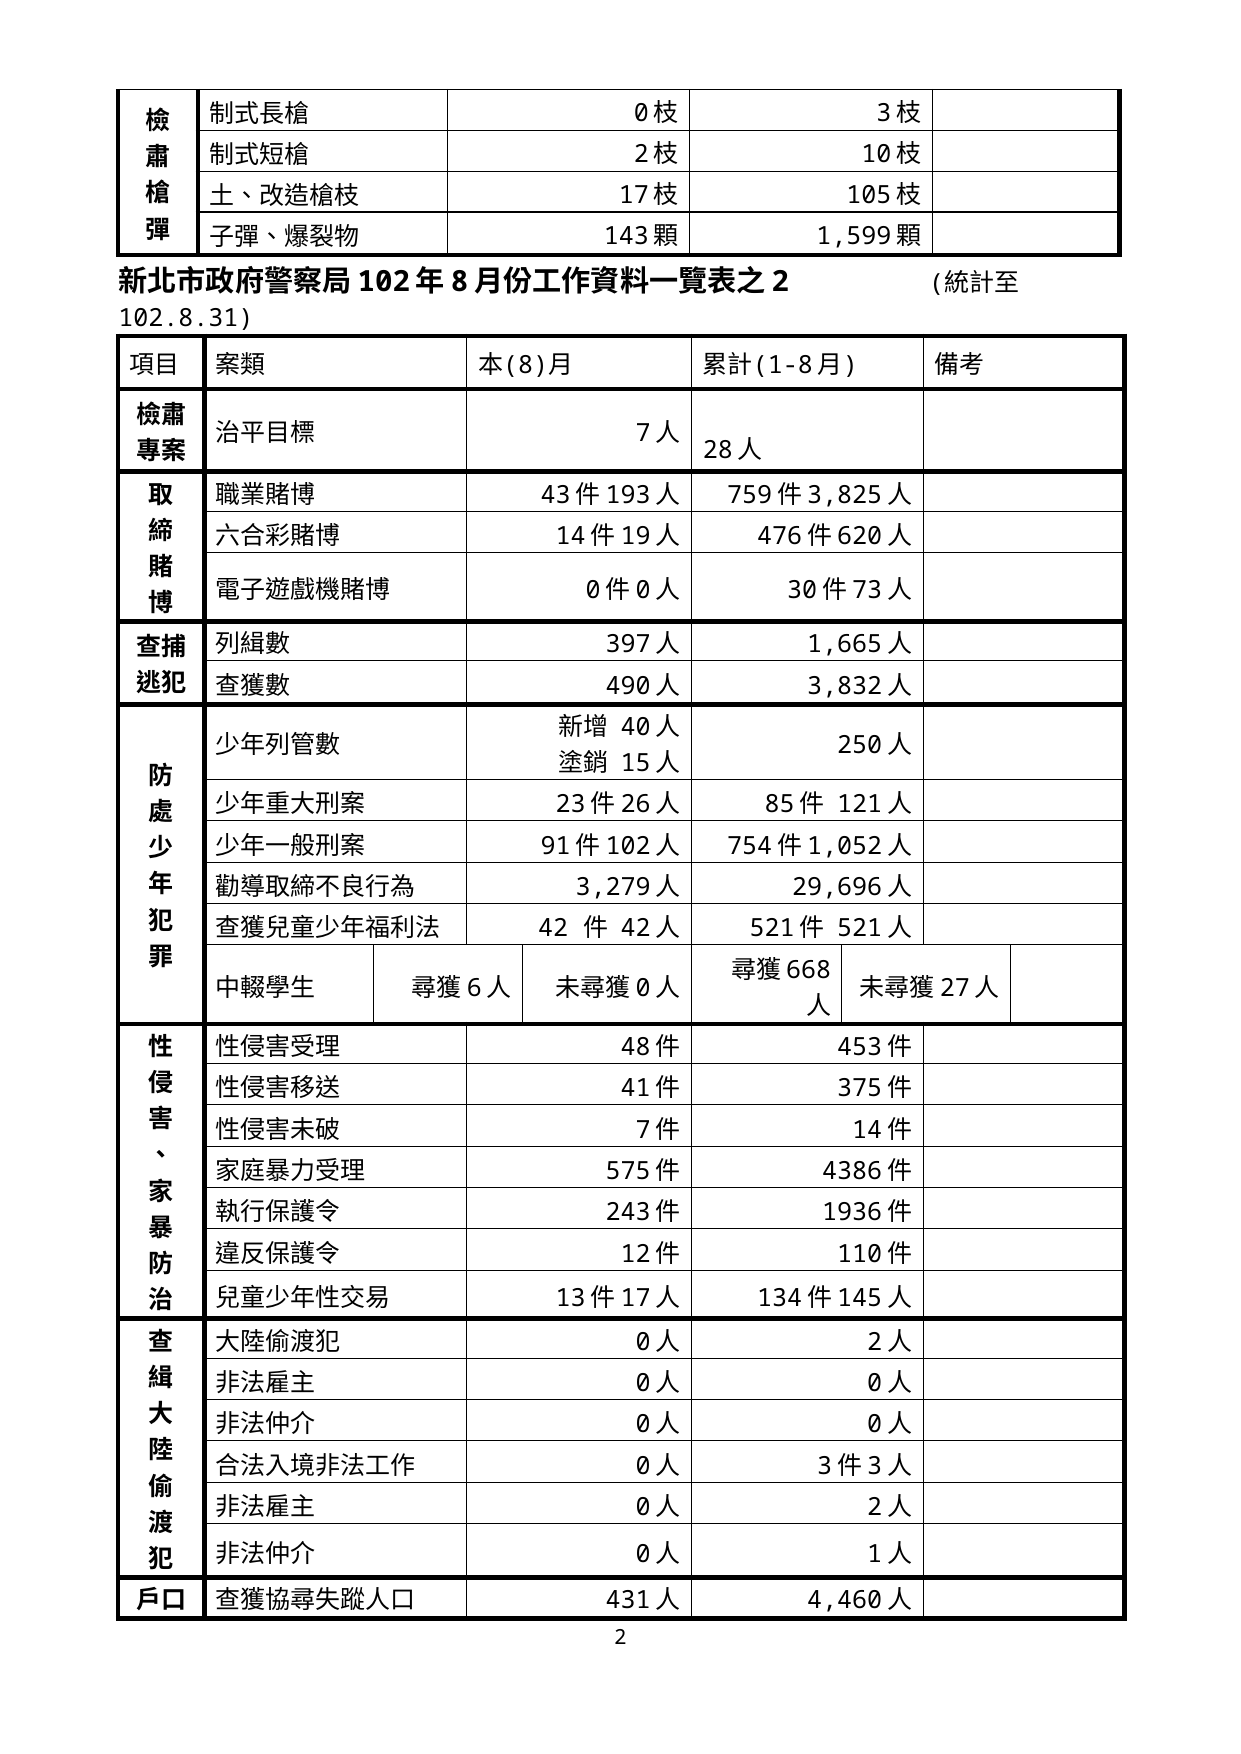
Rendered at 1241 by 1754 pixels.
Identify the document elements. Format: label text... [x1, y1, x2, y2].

table_cell 尋獲668人 [692, 945, 841, 1022]
table_cell 3件3人 [692, 1441, 923, 1482]
table_cell 134件145人 [692, 1271, 923, 1316]
table_cell 105枝 [690, 172, 932, 211]
table_cell 1人 [692, 1524, 923, 1575]
table_cell 制式長槍 [200, 90, 447, 129]
table_cell [924, 1271, 1122, 1316]
table_cell 0人 [467, 1524, 691, 1575]
table_cell 575件 [467, 1147, 691, 1187]
table_cell 43件193人 [467, 474, 691, 511]
table_cell 0人 [692, 1359, 923, 1399]
table_cell 143顆 [448, 213, 689, 252]
table_cell [924, 863, 1122, 903]
table_cell [924, 1026, 1122, 1063]
table_cell [924, 1580, 1122, 1616]
table_cell 0人 [467, 1483, 691, 1523]
table_cell [924, 1441, 1122, 1482]
table_cell 30件73人 [692, 553, 923, 619]
table_cell 性侵害移送 [207, 1064, 466, 1104]
table_cell 0人 [467, 1359, 691, 1399]
table_cell 大陸偷渡犯 [207, 1321, 466, 1358]
table_cell [933, 213, 1117, 252]
table_cell 13件17人 [467, 1271, 691, 1316]
table_cell 17枝 [448, 172, 689, 211]
table_cell 土、改造槍枝 [200, 172, 447, 211]
table_cell 431人 [467, 1580, 691, 1616]
table_cell 2枝 [448, 131, 689, 171]
table_cell [924, 391, 1122, 469]
table_cell 家庭暴力受理 [207, 1147, 466, 1187]
table_cell 中輟學生 [207, 945, 373, 1022]
table_cell 少年一般刑案 [207, 821, 466, 862]
table_cell 0件0人 [467, 553, 691, 619]
table_cell 非法仲介 [207, 1400, 466, 1440]
table_cell 兒童少年性交易 [207, 1271, 466, 1316]
table_cell 檢肅專案 [120, 391, 202, 469]
table_cell [933, 172, 1117, 211]
table_cell 754件1,052人 [692, 821, 923, 862]
table_cell 勸導取締不良行為 [207, 863, 466, 903]
table_cell 戶口 [120, 1580, 202, 1616]
table_cell 2人 [692, 1321, 923, 1358]
table_cell 查獲協尋失蹤人口 [207, 1580, 466, 1616]
table_cell 性侵害、家暴防治 [120, 1026, 202, 1316]
table_cell 28人 [692, 391, 923, 469]
table_cell 490人 [467, 661, 691, 702]
table_cell 查捕逃犯 [120, 624, 202, 702]
table_cell 查緝大陸偷渡犯 [120, 1321, 202, 1575]
table_cell 檢肅槍彈 [120, 90, 196, 252]
table_cell 查獲數 [207, 661, 466, 702]
table_cell 2人 [692, 1483, 923, 1523]
table_header 備考 [924, 338, 1122, 387]
table_cell 29,696人 [692, 863, 923, 903]
table_cell 3,832人 [692, 661, 923, 702]
table_cell 453件 [692, 1026, 923, 1063]
table_cell 1,665人 [692, 624, 923, 660]
table_cell [924, 1359, 1122, 1399]
table_cell 未尋獲27人 [842, 945, 1010, 1022]
table_cell [924, 821, 1122, 862]
table_header 案類 [207, 338, 466, 387]
text 新北市政府警察局102年8月份工作資料一覽表之2 (統計至102.8.31) [118, 257, 1122, 333]
table_cell 0人 [467, 1321, 691, 1358]
table_header 項目 [120, 338, 202, 387]
table_cell 41件 [467, 1064, 691, 1104]
table_cell 非法雇主 [207, 1359, 466, 1399]
table_cell 0人 [692, 1400, 923, 1440]
table_cell 375件 [692, 1064, 923, 1104]
table_cell 1936件 [692, 1188, 923, 1228]
table_cell 243件 [467, 1188, 691, 1228]
table_cell 12件 [467, 1229, 691, 1270]
table_cell 250人 [692, 707, 923, 779]
table_cell [933, 90, 1117, 129]
table_cell [924, 474, 1122, 511]
table_cell 7件 [467, 1105, 691, 1146]
table_cell [924, 1229, 1122, 1270]
table_cell 91件102人 [467, 821, 691, 862]
table_cell 性侵害受理 [207, 1026, 466, 1063]
table_cell 執行保護令 [207, 1188, 466, 1228]
table_cell [924, 661, 1122, 702]
table_cell [924, 1188, 1122, 1228]
table_cell 3枝 [690, 90, 932, 129]
table_cell 14件19人 [467, 512, 691, 552]
table_header 本(8)月 [467, 338, 691, 387]
table_cell 23件26人 [467, 780, 691, 820]
table_cell 10枝 [690, 131, 932, 171]
table_cell 非法雇主 [207, 1483, 466, 1523]
table_cell [924, 512, 1122, 552]
table_cell 0人 [467, 1441, 691, 1482]
table_cell 違反保護令 [207, 1229, 466, 1270]
table_cell 合法入境非法工作 [207, 1441, 466, 1482]
table_cell 制式短槍 [200, 131, 447, 171]
table_cell [933, 131, 1117, 171]
table_cell [924, 707, 1122, 779]
table_cell 14件 [692, 1105, 923, 1146]
table_cell [924, 904, 1122, 944]
table_cell 少年重大刑案 [207, 780, 466, 820]
table_cell 未尋獲0人 [523, 945, 691, 1022]
table_cell [924, 1400, 1122, 1440]
table_cell 防處少年犯罪 [120, 707, 202, 1022]
table_cell [924, 624, 1122, 660]
table_cell 取締賭博 [120, 474, 202, 619]
table_cell [924, 1064, 1122, 1104]
table_cell 治平目標 [207, 391, 466, 469]
table_cell 六合彩賭博 [207, 512, 466, 552]
table_cell [924, 1105, 1122, 1146]
table_cell 397人 [467, 624, 691, 660]
table_cell [1011, 945, 1122, 1022]
table_cell 1,599顆 [690, 213, 932, 252]
table_cell 電子遊戲機賭博 [207, 553, 466, 619]
table_cell 759件3,825人 [692, 474, 923, 511]
table_cell [924, 1483, 1122, 1523]
table_cell 非法仲介 [207, 1524, 466, 1575]
table_cell 42 件 42人 [467, 904, 691, 944]
table_cell 尋獲6人 [374, 945, 522, 1022]
table_cell 子彈、爆裂物 [200, 213, 447, 252]
table_cell 4386件 [692, 1147, 923, 1187]
table_cell 521件 521人 [692, 904, 923, 944]
table_cell 4,460人 [692, 1580, 923, 1616]
table_header 累計(1-8月) [692, 338, 923, 387]
table_cell [924, 1147, 1122, 1187]
table_cell 新增 40人 塗銷 15人 [467, 707, 691, 779]
table_cell 110件 [692, 1229, 923, 1270]
table_cell 48件 [467, 1026, 691, 1063]
table_cell 0人 [467, 1400, 691, 1440]
table_cell 性侵害未破 [207, 1105, 466, 1146]
table_cell [924, 780, 1122, 820]
table_cell 職業賭博 [207, 474, 466, 511]
table_cell 85件 121人 [692, 780, 923, 820]
table_cell 3,279人 [467, 863, 691, 903]
table_cell [924, 1321, 1122, 1358]
table_cell 476件620人 [692, 512, 923, 552]
table_cell [924, 553, 1122, 619]
table_cell 查獲兒童少年福利法 [207, 904, 466, 944]
table_cell 7人 [467, 391, 691, 469]
table_cell 列緝數 [207, 624, 466, 660]
table_cell 少年列管數 [207, 707, 466, 779]
table_cell 0枝 [448, 90, 689, 129]
table_cell [924, 1524, 1122, 1575]
